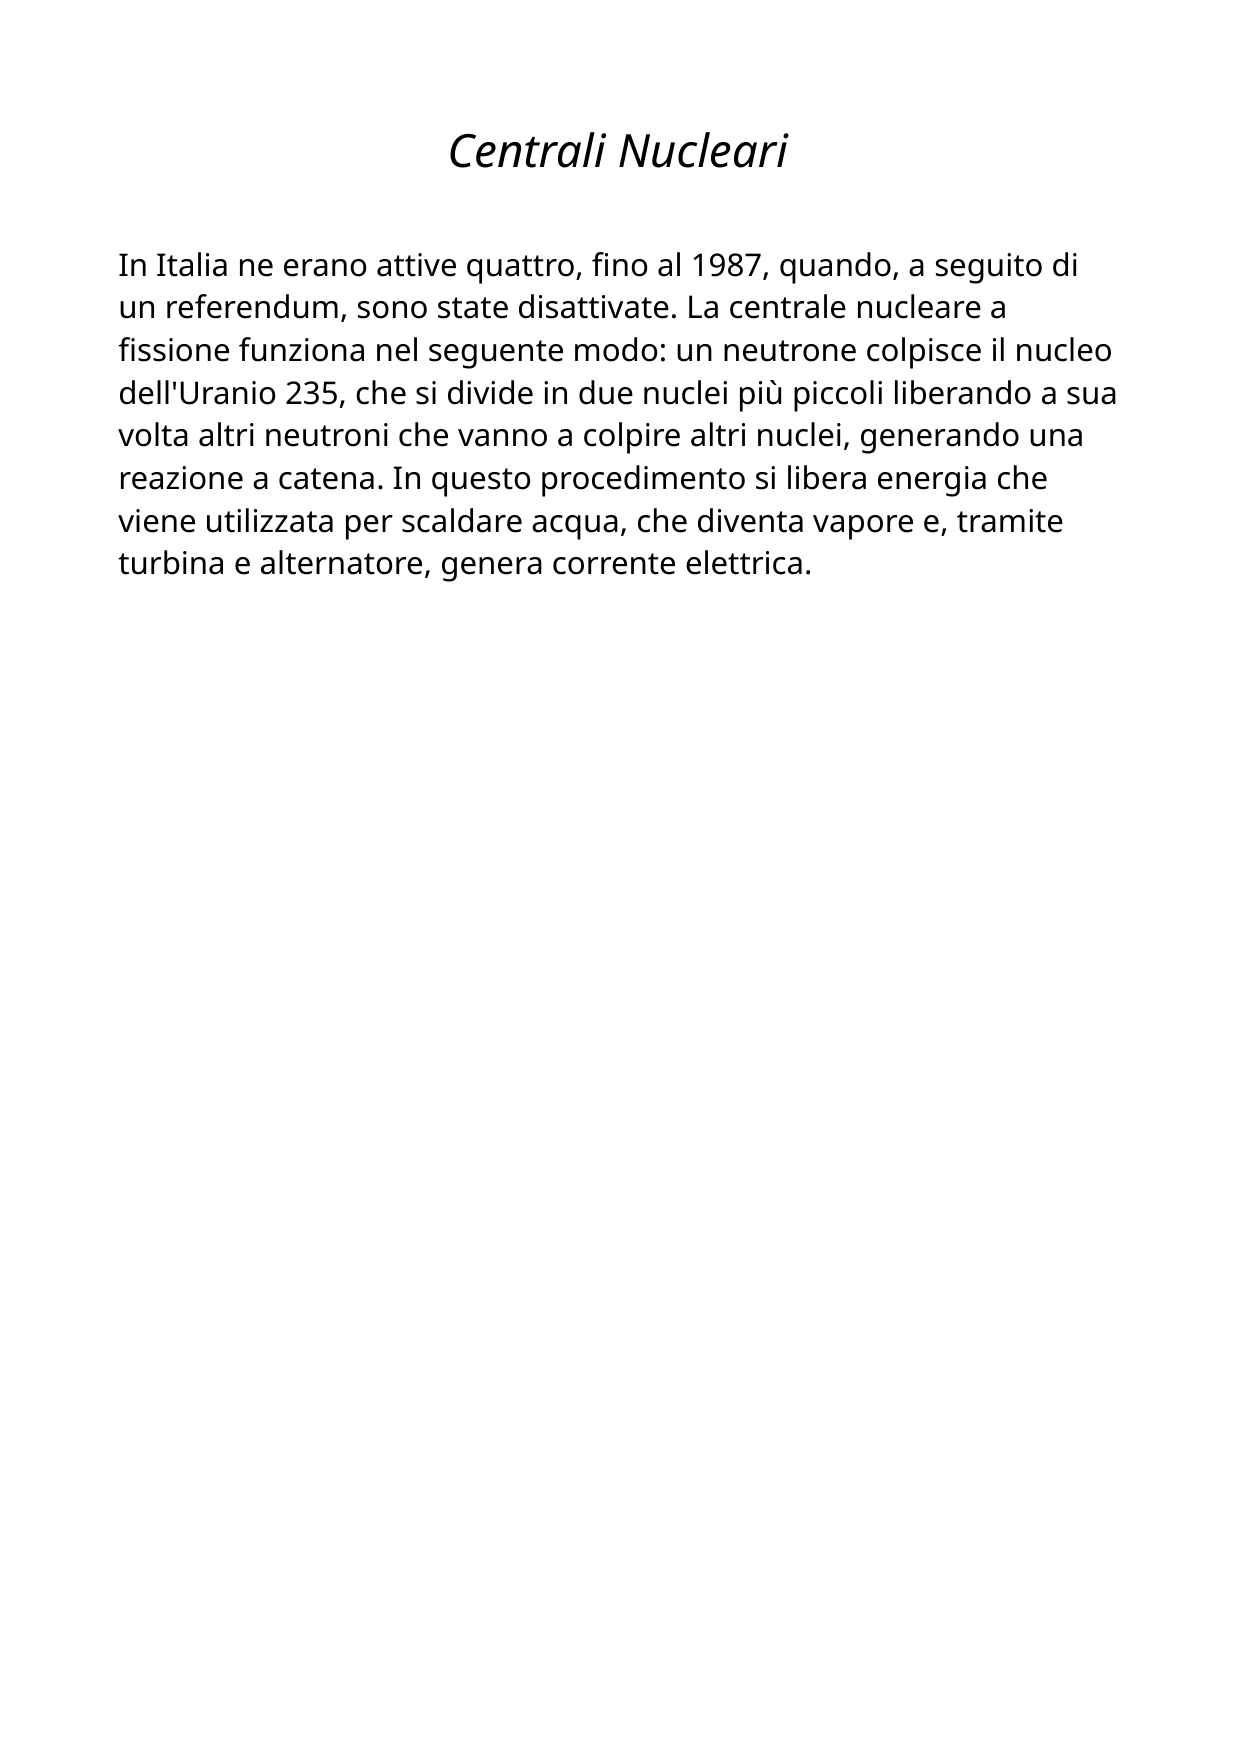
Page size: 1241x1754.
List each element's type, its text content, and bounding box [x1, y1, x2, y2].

text In Italia ne erano attive quattro, fino al 1987, quando, a seguito di un referendum, sono state disattivate. La centrale nucleare a fissione funziona nel seguente modo: un neutrone colpisce il nucleo dell'Uranio 235, che si divide in due nuclei più piccoli liberando a sua volta altri neutroni che vanno a colpire altri nuclei, generando una reazione a catena. In questo procedimento si libera energia che viene utilizzata per scaldare acqua, che diventa vapore e, tramite turbina e alternatore, genera corrente elettrica. [118, 243, 1122, 584]
text Centrali Nucleari [118, 118, 1122, 181]
